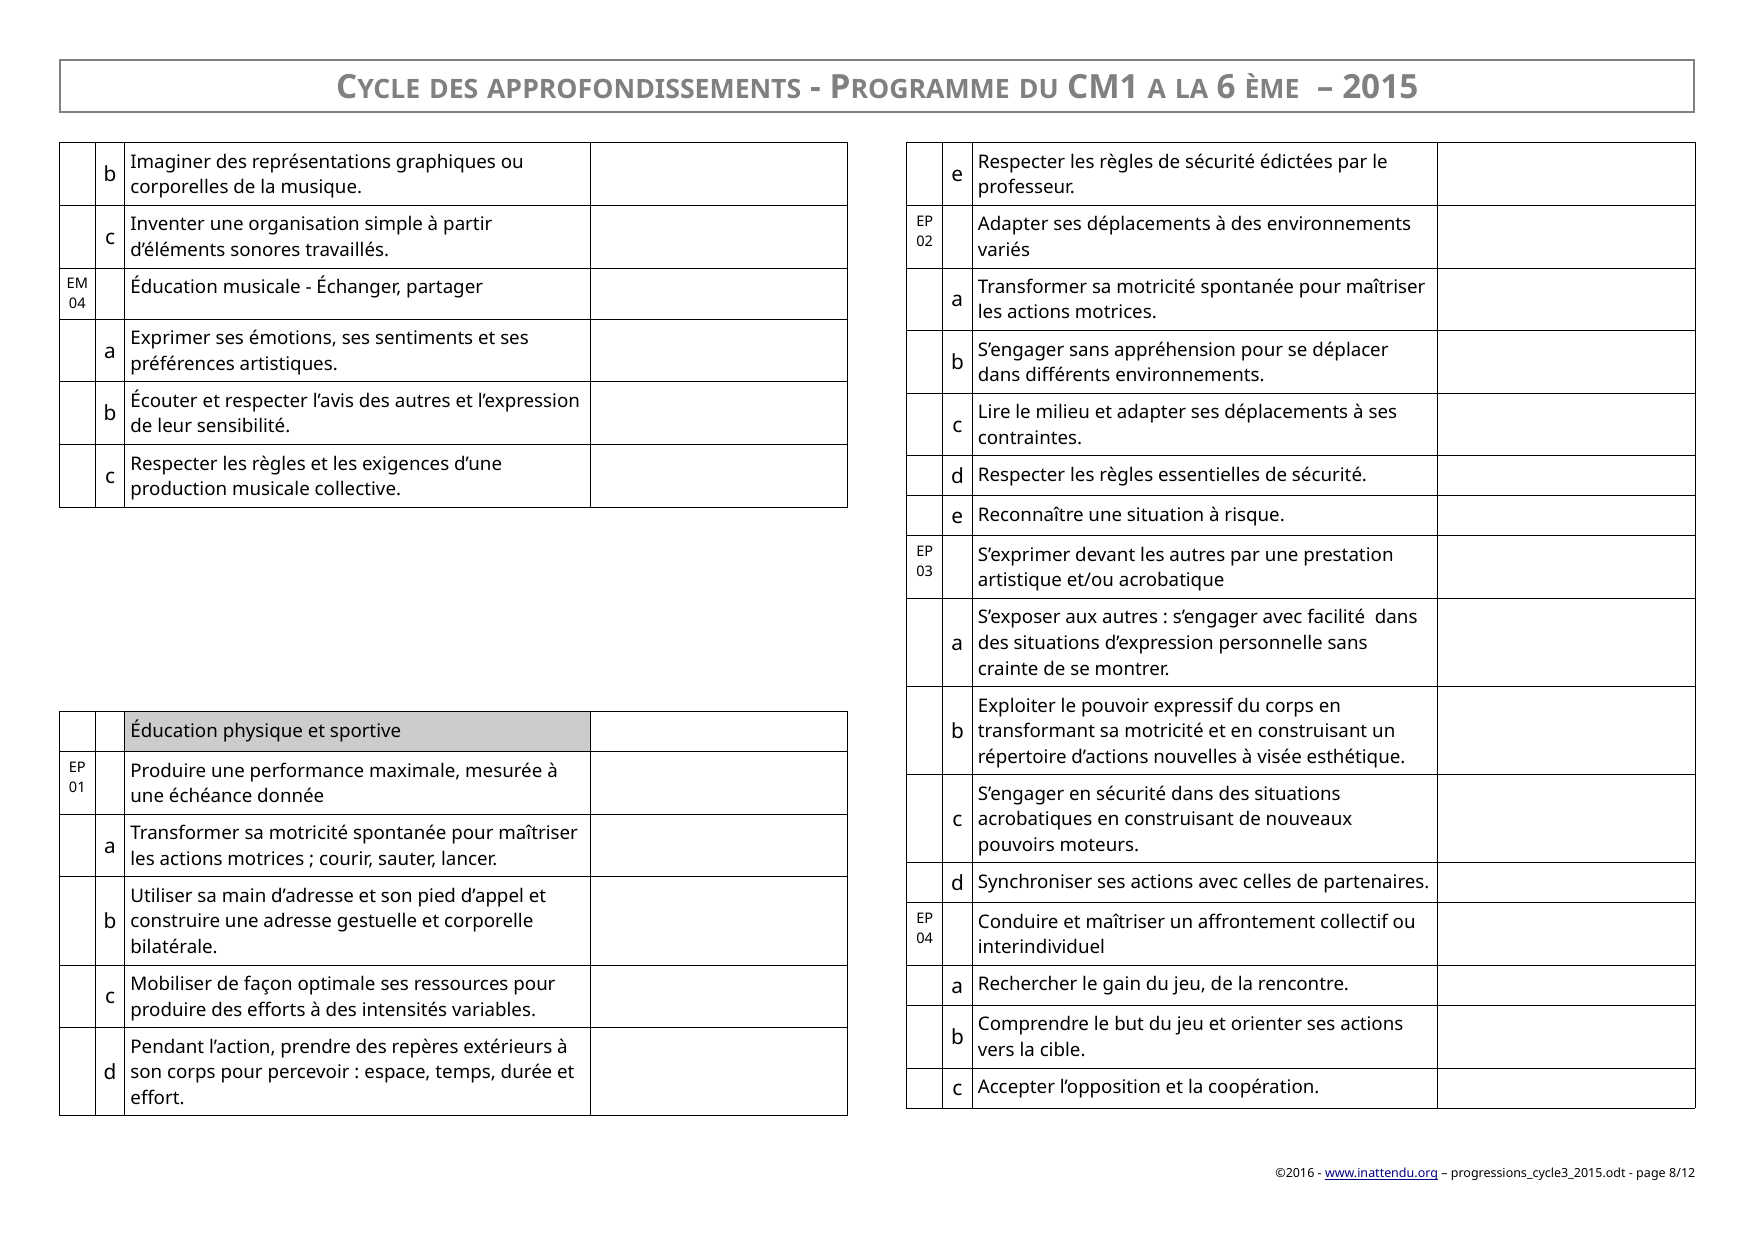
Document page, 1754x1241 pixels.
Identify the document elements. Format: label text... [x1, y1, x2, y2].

table_cell [1438, 536, 1695, 598]
table_cell Transformer sa motricité spontanée pour maîtriser les actions motrices ; courir, sauter, lancer. [125, 815, 590, 876]
table_cell [943, 206, 972, 267]
table_cell Imaginer des représentations graphiques ou corporelles de la musique. [125, 143, 590, 205]
table_cell [591, 966, 847, 1027]
table_cell [60, 382, 95, 444]
table_cell c [96, 966, 124, 1027]
table_cell Pendant l’action, prendre des repères extérieurs à son corps pour percevoir : espace, temps, durée et effort. [125, 1028, 590, 1115]
table_cell EP02 [907, 206, 942, 267]
table_cell e [943, 496, 972, 535]
table_cell [591, 382, 847, 444]
table_cell Respecter les règles essentielles de sécurité. [973, 456, 1437, 495]
table_cell [96, 269, 124, 319]
table_cell [907, 496, 942, 535]
table_cell Comprendre le but du jeu et orienter ses actions vers la cible. [973, 1006, 1437, 1067]
table_cell Adapter ses déplacements à des environnements variés [973, 206, 1437, 267]
table_cell Reconnaître une situation à risque. [973, 496, 1437, 535]
table_header [96, 712, 124, 751]
table_cell Inventer une organisation simple à partir d’éléments sonores travaillés. [125, 206, 590, 267]
table_cell c [943, 394, 972, 455]
table_cell Respecter les règles de sécurité édictées par le professeur. [973, 143, 1437, 205]
table_cell [60, 815, 95, 876]
table_cell [907, 687, 942, 774]
table_cell d [943, 863, 972, 902]
table_cell [591, 320, 847, 381]
table_header [591, 712, 847, 751]
table_cell c [943, 1069, 972, 1107]
table_cell [907, 394, 942, 455]
table_cell [907, 599, 942, 686]
table_cell [60, 1028, 95, 1115]
table_cell [591, 877, 847, 964]
table_cell [60, 966, 95, 1027]
table_cell [907, 143, 942, 205]
table_cell [96, 752, 124, 814]
table_cell a [96, 815, 124, 876]
table_cell Éducation musicale - Échanger, partager [125, 269, 590, 319]
table_cell Écouter et respecter l’avis des autres et l’expression de leur sensibilité. [125, 382, 590, 444]
table_cell b [96, 877, 124, 964]
table_cell b [96, 382, 124, 444]
table_cell [907, 456, 942, 495]
table_cell EP03 [907, 536, 942, 598]
table_cell [943, 903, 972, 965]
table_cell Exploiter le pouvoir expressif du corps en transformant sa motricité et en construisant un répertoire d’actions nouvelles à visée esthétique. [973, 687, 1437, 774]
table_cell [1438, 496, 1695, 535]
table_cell a [943, 599, 972, 686]
table_cell Utiliser sa main d’adresse et son pied d’appel et construire une adresse gestuelle et corporelle bilatérale. [125, 877, 590, 964]
table_cell Produire une performance maximale, mesurée à une échéance donnée [125, 752, 590, 814]
table_cell d [943, 456, 972, 495]
table_cell [60, 320, 95, 381]
table_cell [591, 143, 847, 205]
table_cell Synchroniser ses actions avec celles de partenaires. [973, 863, 1437, 902]
table_header Éducation physique et sportive [125, 712, 590, 751]
table_cell d [96, 1028, 124, 1115]
table_cell [60, 143, 95, 205]
table_cell b [943, 687, 972, 774]
table_cell [1438, 206, 1695, 267]
table_cell e [943, 143, 972, 205]
table_cell b [943, 1006, 972, 1067]
table_cell [1438, 687, 1695, 774]
table_cell [591, 206, 847, 267]
table_cell c [96, 206, 124, 267]
table_cell [1438, 331, 1695, 393]
table_cell [60, 445, 95, 507]
table_cell [907, 1006, 942, 1067]
table_cell S’engager en sécurité dans des situations acrobatiques en construisant de nouveaux pouvoirs moteurs. [973, 775, 1437, 862]
table_cell [907, 331, 942, 393]
table_cell [1438, 1069, 1695, 1107]
table_cell [1438, 903, 1695, 965]
table_cell Transformer sa motricité spontanée pour maîtriser les actions motrices. [973, 269, 1437, 330]
table_cell [60, 877, 95, 964]
table_cell a [96, 320, 124, 381]
table_cell Exprimer ses émotions, ses sentiments et ses préférences artistiques. [125, 320, 590, 381]
table_cell b [96, 143, 124, 205]
table_cell [943, 536, 972, 598]
table_cell Rechercher le gain du jeu, de la rencontre. [973, 966, 1437, 1005]
table_cell Respecter les règles et les exigences d’une production musicale collective. [125, 445, 590, 507]
table_cell [1438, 143, 1695, 205]
table_cell EM04 [60, 269, 95, 319]
table_cell [1438, 599, 1695, 686]
table_cell [1438, 775, 1695, 862]
table_cell c [96, 445, 124, 507]
table_cell EP01 [60, 752, 95, 814]
table_cell a [943, 966, 972, 1005]
table_cell [1438, 863, 1695, 902]
table_cell [591, 752, 847, 814]
table_cell [591, 445, 847, 507]
table_cell Mobiliser de façon optimale ses ressources pour produire des efforts à des intensités variables. [125, 966, 590, 1027]
table_cell [907, 966, 942, 1005]
table_cell [1438, 966, 1695, 1005]
table_cell S’exprimer devant les autres par une prestation artistique et/ou acrobatique [973, 536, 1437, 598]
table_cell [591, 269, 847, 319]
table_cell [1438, 1006, 1695, 1067]
table_cell [60, 206, 95, 267]
table_cell [591, 1028, 847, 1115]
table_cell Accepter l’opposition et la coopération. [973, 1069, 1437, 1107]
table_cell [591, 815, 847, 876]
table_cell S’engager sans appréhension pour se déplacer dans différents environnements. [973, 331, 1437, 393]
table_cell Lire le milieu et adapter ses déplacements à ses contraintes. [973, 394, 1437, 455]
table_cell b [943, 331, 972, 393]
table_cell [1438, 394, 1695, 455]
table_cell Conduire et maîtriser un affrontement collectif ou interindividuel [973, 903, 1437, 965]
table_cell [907, 863, 942, 902]
table_cell [1438, 456, 1695, 495]
table_cell [1438, 269, 1695, 330]
table_cell [907, 775, 942, 862]
table_cell c [943, 775, 972, 862]
table_cell a [943, 269, 972, 330]
table_cell [907, 269, 942, 330]
table_cell S’exposer aux autres : s’engager avec facilité dans des situations d’expression personnelle sans crainte de se montrer. [973, 599, 1437, 686]
table_header [60, 712, 95, 751]
table_cell EP04 [907, 903, 942, 965]
table_cell [907, 1069, 942, 1107]
